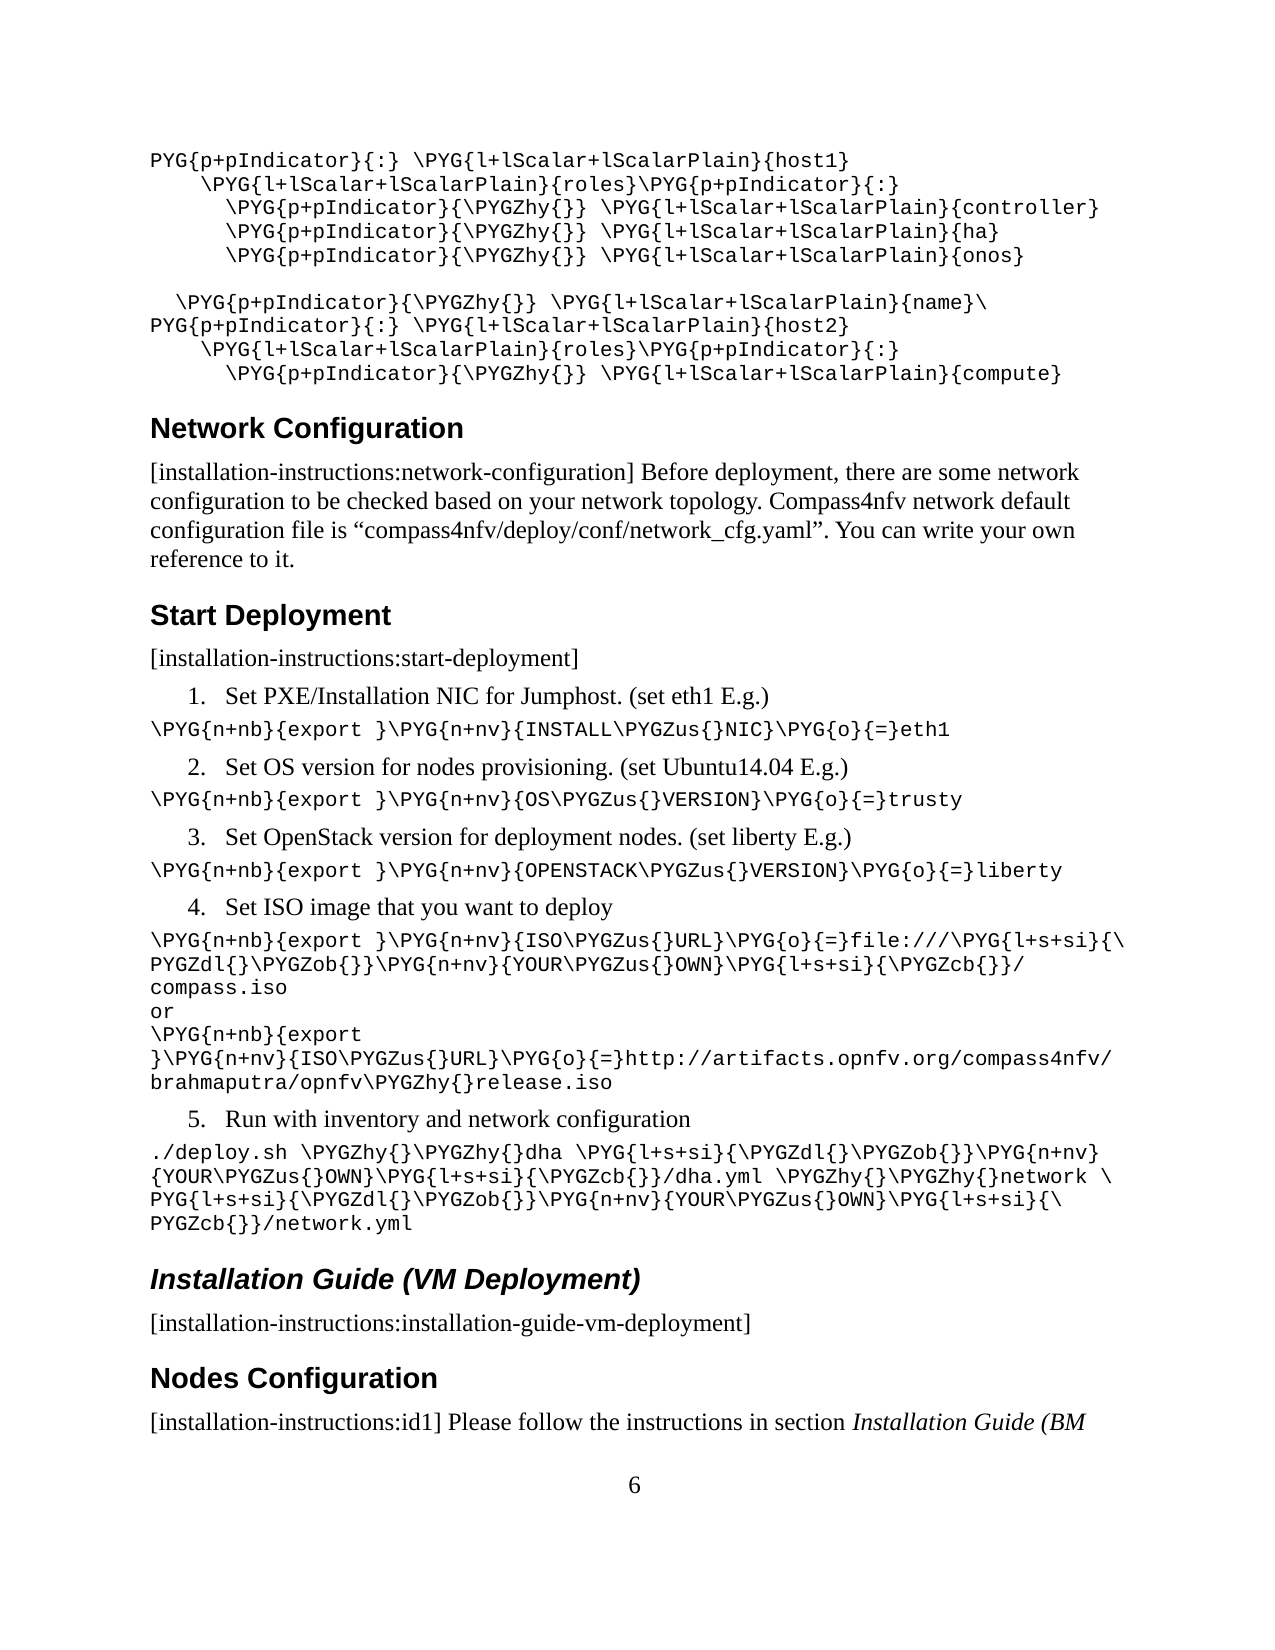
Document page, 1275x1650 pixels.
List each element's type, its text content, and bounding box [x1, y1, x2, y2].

list Set OpenStack version for deployment nodes. (set liberty E.g.) [187, 822, 1125, 851]
subtitle Start Deployment [150, 597, 1125, 631]
text \PYG{p+pIndicator}{\PYGZhy{}} \PYG{l+lScalar+lScalarPlain}{name}\PYG{p+pIndicator}{:} \PYG{l+lScalar+lScalarPlain}{host2} [150, 292, 1125, 339]
text [installation-instructions:network-configuration] Before deployment, there are some network configuration to be checked based on your network topology. Compass4nfv network default configuration file is “compass4nfv/deploy/conf/network_cfg.yaml”. You can write your own reference to it. [150, 457, 1125, 572]
text PYG{p+pIndicator}{:} \PYG{l+lScalar+lScalarPlain}{host1} [150, 150, 1125, 174]
text [installation-instructions:installation-guide-vm-deployment] [150, 1308, 1125, 1336]
list Set OS version for nodes provisioning. (set Ubuntu14.04 E.g.) [187, 752, 1125, 780]
text \PYG{n+nb}{export }\PYG{n+nv}{ISO\PYGZus{}URL}\PYG{o}{=}http://artifacts.opnfv.org/compass4nfv/brahmaputra/opnfv\PYGZhy{}release.iso [150, 1024, 1125, 1095]
subtitle Nodes Configuration [150, 1361, 1125, 1395]
text \PYG{n+nb}{export }\PYG{n+nv}{OS\PYGZus{}VERSION}\PYG{o}{=}trusty [150, 789, 1125, 813]
text [installation-instructions:start-deployment] [150, 643, 1125, 672]
text or [150, 1001, 1125, 1024]
text ./deploy.sh \PYGZhy{}\PYGZhy{}dha \PYG{l+s+si}{\PYGZdl{}\PYGZob{}}\PYG{n+nv}{YOUR\PYGZus{}OWN}\PYG{l+s+si}{\PYGZcb{}}/dha.yml \PYGZhy{}\PYGZhy{}network \PYG{l+s+si}{\PYGZdl{}\PYGZob{}}\PYG{n+nv}{YOUR\PYGZus{}OWN}\PYG{l+s+si}{\PYGZcb{}}/network.yml [150, 1142, 1125, 1237]
text \PYG{l+lScalar+lScalarPlain}{roles}\PYG{p+pIndicator}{:} [150, 339, 1125, 363]
text \PYG{p+pIndicator}{\PYGZhy{}} \PYG{l+lScalar+lScalarPlain}{ha} [150, 221, 1125, 244]
list Set PXE/Installation NIC for Jumphost. (set eth1 E.g.) [187, 681, 1125, 710]
text \PYG{l+lScalar+lScalarPlain}{roles}\PYG{p+pIndicator}{:} [150, 174, 1125, 197]
text [installation-instructions:id1] Please follow the instructions in section Installation Guide (BM [150, 1407, 1125, 1436]
list Run with inventory and network configuration [187, 1104, 1125, 1133]
text \PYG{n+nb}{export }\PYG{n+nv}{OPENSTACK\PYGZus{}VERSION}\PYG{o}{=}liberty [150, 859, 1125, 883]
list Set ISO image that you want to deploy [187, 892, 1125, 921]
subtitle Installation Guide (VM Deployment) [150, 1262, 1125, 1295]
text \PYG{n+nb}{export }\PYG{n+nv}{ISO\PYGZus{}URL}\PYG{o}{=}file:///\PYG{l+s+si}{\PYGZdl{}\PYGZob{}}\PYG{n+nv}{YOUR\PYGZus{}OWN}\PYG{l+s+si}{\PYGZcb{}}/compass.iso [150, 930, 1125, 1001]
text \PYG{p+pIndicator}{\PYGZhy{}} \PYG{l+lScalar+lScalarPlain}{controller} [150, 197, 1125, 221]
text \PYG{p+pIndicator}{\PYGZhy{}} \PYG{l+lScalar+lScalarPlain}{compute} [150, 363, 1125, 386]
text \PYG{n+nb}{export }\PYG{n+nv}{INSTALL\PYGZus{}NIC}\PYG{o}{=}eth1 [150, 719, 1125, 743]
text \PYG{p+pIndicator}{\PYGZhy{}} \PYG{l+lScalar+lScalarPlain}{onos} [150, 244, 1125, 268]
subtitle Network Configuration [150, 411, 1125, 445]
